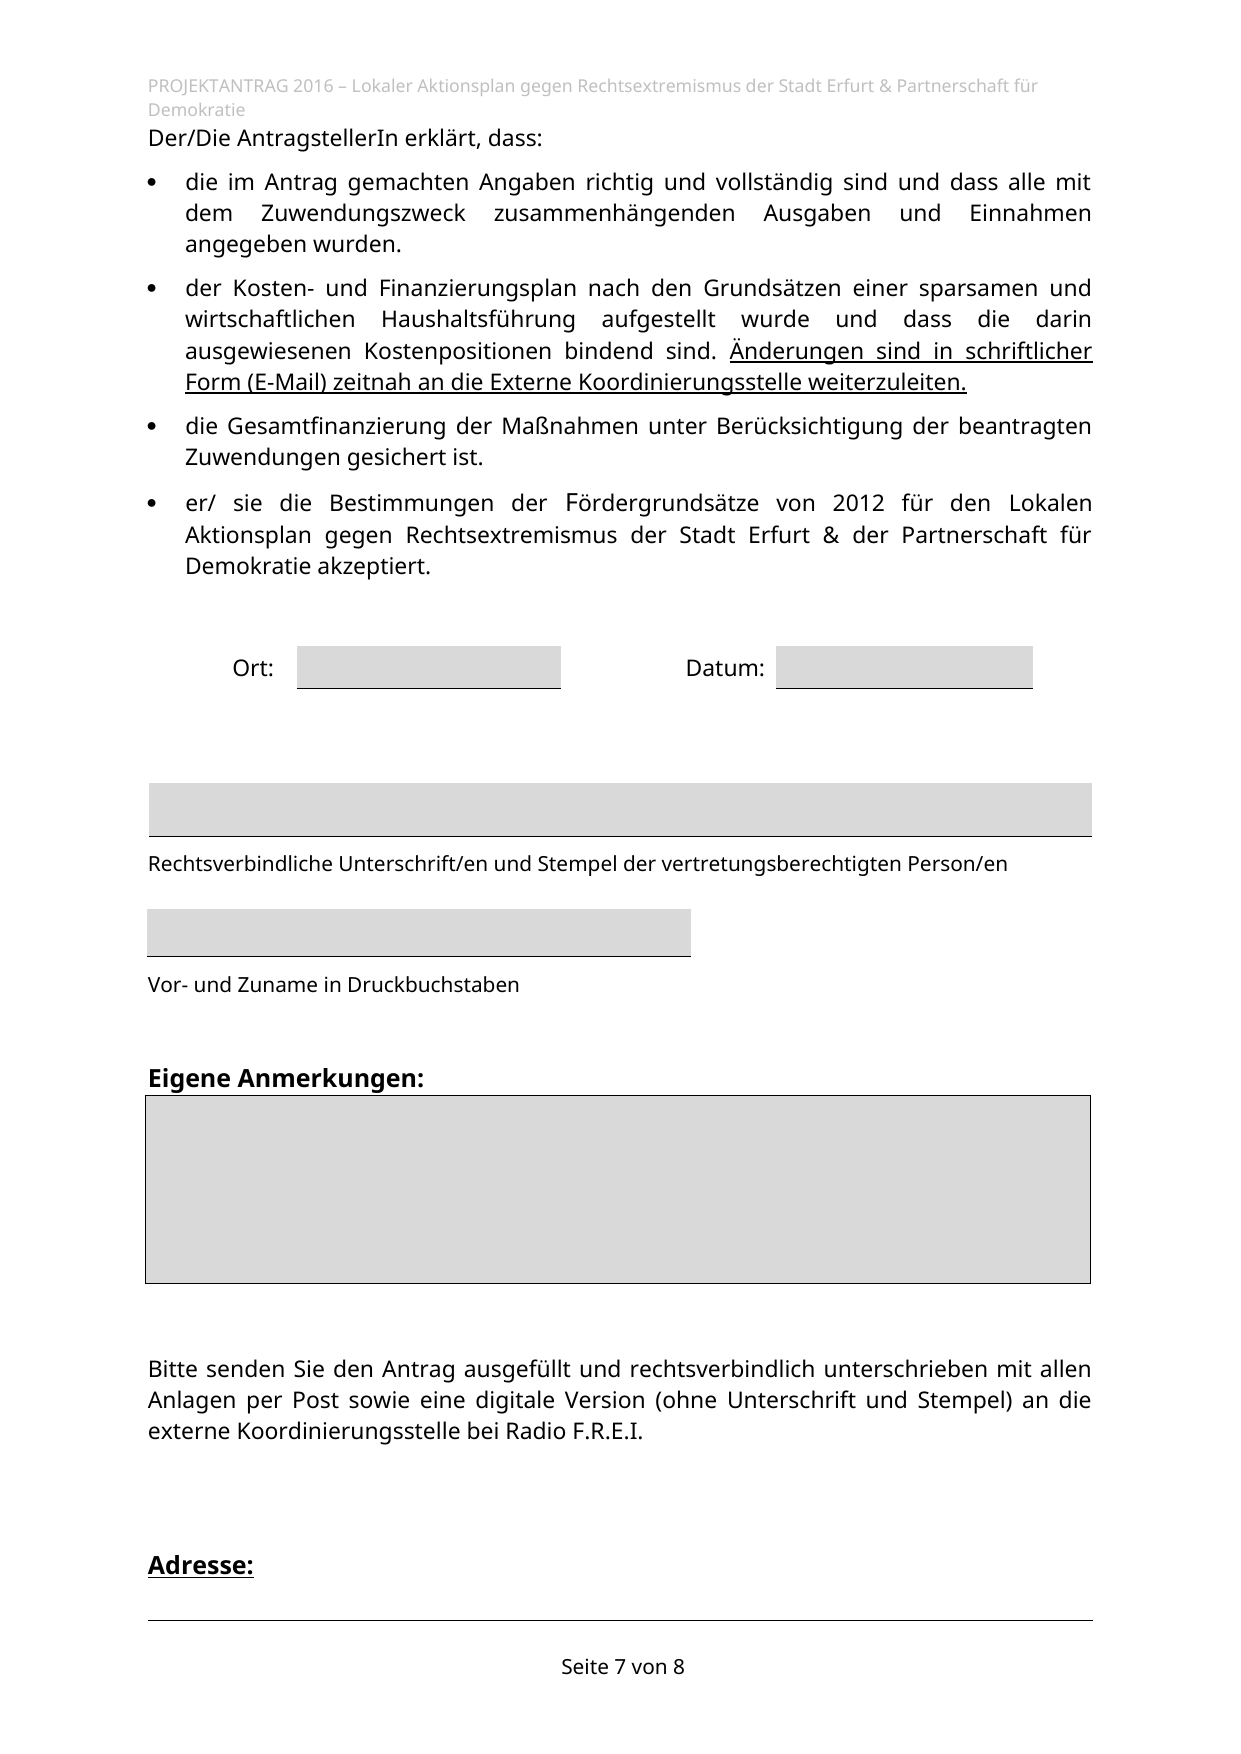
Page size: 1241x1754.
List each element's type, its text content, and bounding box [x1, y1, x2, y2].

table_header [561, 646, 617, 688]
table_header [297, 646, 561, 688]
table_header Ort: [147, 646, 297, 688]
list der Kosten- und Finanzierungsplan nach den Grundsätzen einer sparsamen und wirtschaftlichen Haushaltsführung aufgestellt wurde und dass die darin ausgewiesenen Kostenpositionen bindend sind. Änderungen sind in schriftlicher Form (E-Mail) zeitnah an die Externe Koordinierungsstelle weiterzuleiten. [148, 272, 1093, 397]
text Adresse: [148, 1548, 1093, 1582]
list die im Antrag gemachten Angaben richtig und vollständig sind und dass alle mit dem Zuwendungszweck zusammenhängenden Ausgaben und Einnahmen angegeben wurden. [148, 166, 1093, 259]
table_header Datum: [617, 646, 776, 688]
table_header [776, 646, 1033, 688]
text Bitte senden Sie den Antrag ausgefüllt und rechtsverbindlich unterschrieben mit allen Anlagen per Post sowie eine digitale Version (ohne Unterschrift und Stempel) an die externe Koordinierungsstelle bei Radio F.R.E.I. [148, 1352, 1093, 1446]
table_header [146, 1096, 1090, 1283]
text Rechtsverbindliche Unterschrift/en und Stempel der vertretungsberechtigten Person/en [148, 849, 1093, 878]
table_header [147, 909, 691, 956]
text Eigene Anmerkungen: [148, 1061, 1093, 1095]
table_header [1033, 646, 1093, 688]
table_header [691, 909, 1092, 956]
text Der/Die AntragstellerIn erklärt, dass: [148, 122, 1093, 153]
text Vor- und Zuname in Druckbuchstaben [148, 970, 1093, 998]
table_header [149, 783, 1092, 836]
list er/ sie die Bestimmungen der Fördergrundsätze von 2012 für den Lokalen Aktionsplan gegen Rechtsextremismus der Stadt Erfurt & der Partnerschaft für Demokratie akzeptiert. [148, 484, 1093, 581]
list die Gesamtfinanzierung der Maßnahmen unter Berücksichtigung der beantragten Zuwendungen gesichert ist. [148, 409, 1093, 472]
